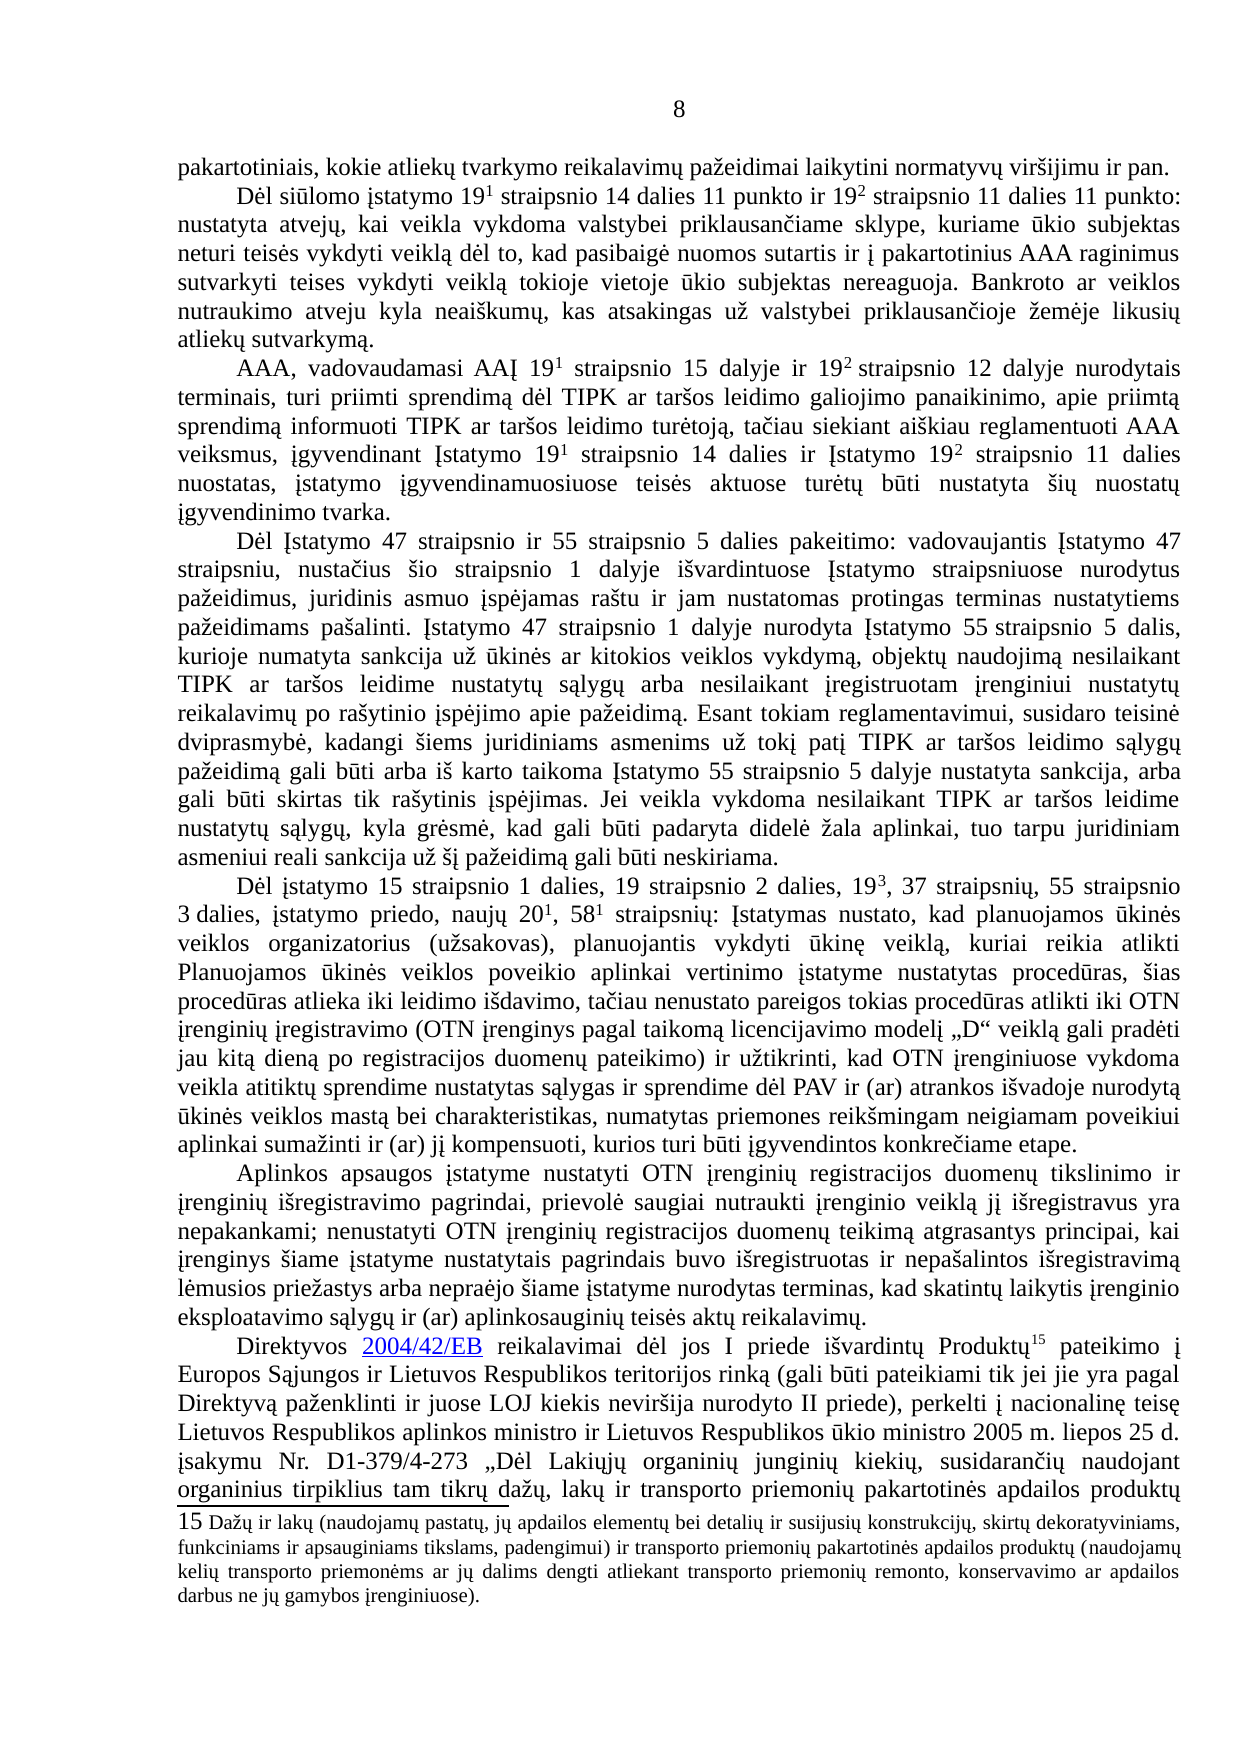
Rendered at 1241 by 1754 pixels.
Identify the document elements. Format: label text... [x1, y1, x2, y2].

text Direktyvos 2004/42/EB reikalavimai dėl jos I priede išvardintų Produktų pateikimo į Europos Sąjungos ir Lietuvos Respublikos teritorijos rinką (gali būti pateikiami tik jei jie yra pagal Direktyvą paženklinti ir juose LOJ kiekis neviršija nurodyto II priede), perkelti į nacionalinę teisę Lietuvos Respublikos aplinkos ministro ir Lietuvos Respublikos ūkio ministro 2005 m. liepos 25 d. įsakymu Nr. D1-379/4-273 „Dėl Lakiųjų organinių junginių kiekių, susidarančių naudojant organinius tirpiklius tam tikrų dažų, lakų ir transporto priemonių pakartotinės apdailos produktų [177, 1331, 1181, 1503]
text Dažų ir lakų (naudojamų pastatų, jų apdailos elementų bei detalių ir susijusių konstrukcijų, skirtų dekoratyviniams, funkciniams ir apsauginiams tikslams, padengimui) ir transporto priemonių pakartotinės apdailos produktų (naudojamų kelių transporto priemonėms ar jų dalims dengti atliekant transporto priemonių remonto, konservavimo ar apdailos darbus ne jų gamybos įrenginiuose). [177, 1506, 1181, 1607]
text Dėl siūlomo įstatymo 191 straipsnio 14 dalies 11 punkto ir 192 straipsnio 11 dalies 11 punkto: nustatyta atvejų, kai veikla vykdoma valstybei priklausančiame sklype, kuriame ūkio subjektas neturi teisės vykdyti veiklą dėl to, kad pasibaigė nuomos sutartis ir į pakartotinius AAA raginimus sutvarkyti teises vykdyti veiklą tokioje vietoje ūkio subjektas nereaguoja. Bankroto ar veiklos nutraukimo atveju kyla neaiškumų, kas atsakingas už valstybei priklausančioje žemėje likusių atliekų sutvarkymą. [177, 181, 1181, 353]
text AAA, vadovaudamasi AAĮ 191 straipsnio 15 dalyje ir 192 straipsnio 12 dalyje nurodytais terminais, turi priimti sprendimą dėl TIPK ar taršos leidimo galiojimo panaikinimo, apie priimtą sprendimą informuoti TIPK ar taršos leidimo turėtoją, tačiau siekiant aiškiau reglamentuoti AAA veiksmus, įgyvendinant Įstatymo 191 straipsnio 14 dalies ir Įstatymo 192 straipsnio 11 dalies nuostatas, įstatymo įgyvendinamuosiuose teisės aktuose turėtų būti nustatyta šių nuostatų įgyvendinimo tvarka. [177, 353, 1181, 526]
text pakartotiniais, kokie atliekų tvarkymo reikalavimų pažeidimai laikytini normatyvų viršijimu ir pan. [177, 152, 1181, 181]
text Dėl įstatymo 15 straipsnio 1 dalies, 19 straipsnio 2 dalies, 193, 37 straipsnių, 55 straipsnio 3 dalies, įstatymo priedo, naujų 201, 581 straipsnių: Įstatymas nustato, kad planuojamos ūkinės veiklos organizatorius (užsakovas), planuojantis vykdyti ūkinę veiklą, kuriai reikia atlikti Planuojamos ūkinės veiklos poveikio aplinkai vertinimo įstatyme nustatytas procedūras, šias procedūras atlieka iki leidimo išdavimo, tačiau nenustato pareigos tokias procedūras atlikti iki OTN įrenginių įregistravimo (OTN įrenginys pagal taikomą licencijavimo modelį „D“ veiklą gali pradėti jau kitą dieną po registracijos duomenų pateikimo) ir užtikrinti, kad OTN įrenginiuose vykdoma veikla atitiktų sprendime nustatytas sąlygas ir sprendime dėl PAV ir (ar) atrankos išvadoje nurodytą ūkinės veiklos mastą bei charakteristikas, numatytas priemones reikšmingam neigiamam poveikiui aplinkai sumažinti ir (ar) jį kompensuoti, kurios turi būti įgyvendintos konkrečiame etape. [177, 871, 1181, 1158]
text Dėl Įstatymo 47 straipsnio ir 55 straipsnio 5 dalies pakeitimo: vadovaujantis Įstatymo 47 straipsniu, nustačius šio straipsnio 1 dalyje išvardintuose Įstatymo straipsniuose nurodytus pažeidimus, juridinis asmuo įspėjamas raštu ir jam nustatomas protingas terminas nustatytiems pažeidimams pašalinti. Įstatymo 47 straipsnio 1 dalyje nurodyta Įstatymo 55 straipsnio 5 dalis, kurioje numatyta sankcija už ūkinės ar kitokios veiklos vykdymą, objektų naudojimą nesilaikant TIPK ar taršos leidime nustatytų sąlygų arba nesilaikant įregistruotam įrenginiui nustatytų reikalavimų po rašytinio įspėjimo apie pažeidimą. Esant tokiam reglamentavimui, susidaro teisinė dviprasmybė, kadangi šiems juridiniams asmenims už tokį patį TIPK ar taršos leidimo sąlygų pažeidimą gali būti arba iš karto taikoma Įstatymo 55 straipsnio 5 dalyje nustatyta sankcija, arba gali būti skirtas tik rašytinis įspėjimas. Jei veikla vykdoma nesilaikant TIPK ar taršos leidime nustatytų sąlygų, kyla grėsmė, kad gali būti padaryta didelė žala aplinkai, tuo tarpu juridiniam asmeniui reali sankcija už šį pažeidimą gali būti neskiriama. [177, 526, 1181, 871]
text Aplinkos apsaugos įstatyme nustatyti OTN įrenginių registracijos duomenų tikslinimo ir įrenginių išregistravimo pagrindai, prievolė saugiai nutraukti įrenginio veiklą jį išregistravus yra nepakankami; nenustatyti OTN įrenginių registracijos duomenų teikimą atgrasantys principai, kai įrenginys šiame įstatyme nustatytais pagrindais buvo išregistruotas ir nepašalintos išregistravimą lėmusios priežastys arba nepraėjo šiame įstatyme nurodytas terminas, kad skatintų laikytis įrenginio eksploatavimo sąlygų ir (ar) aplinkosauginių teisės aktų reikalavimų. [177, 1158, 1181, 1331]
